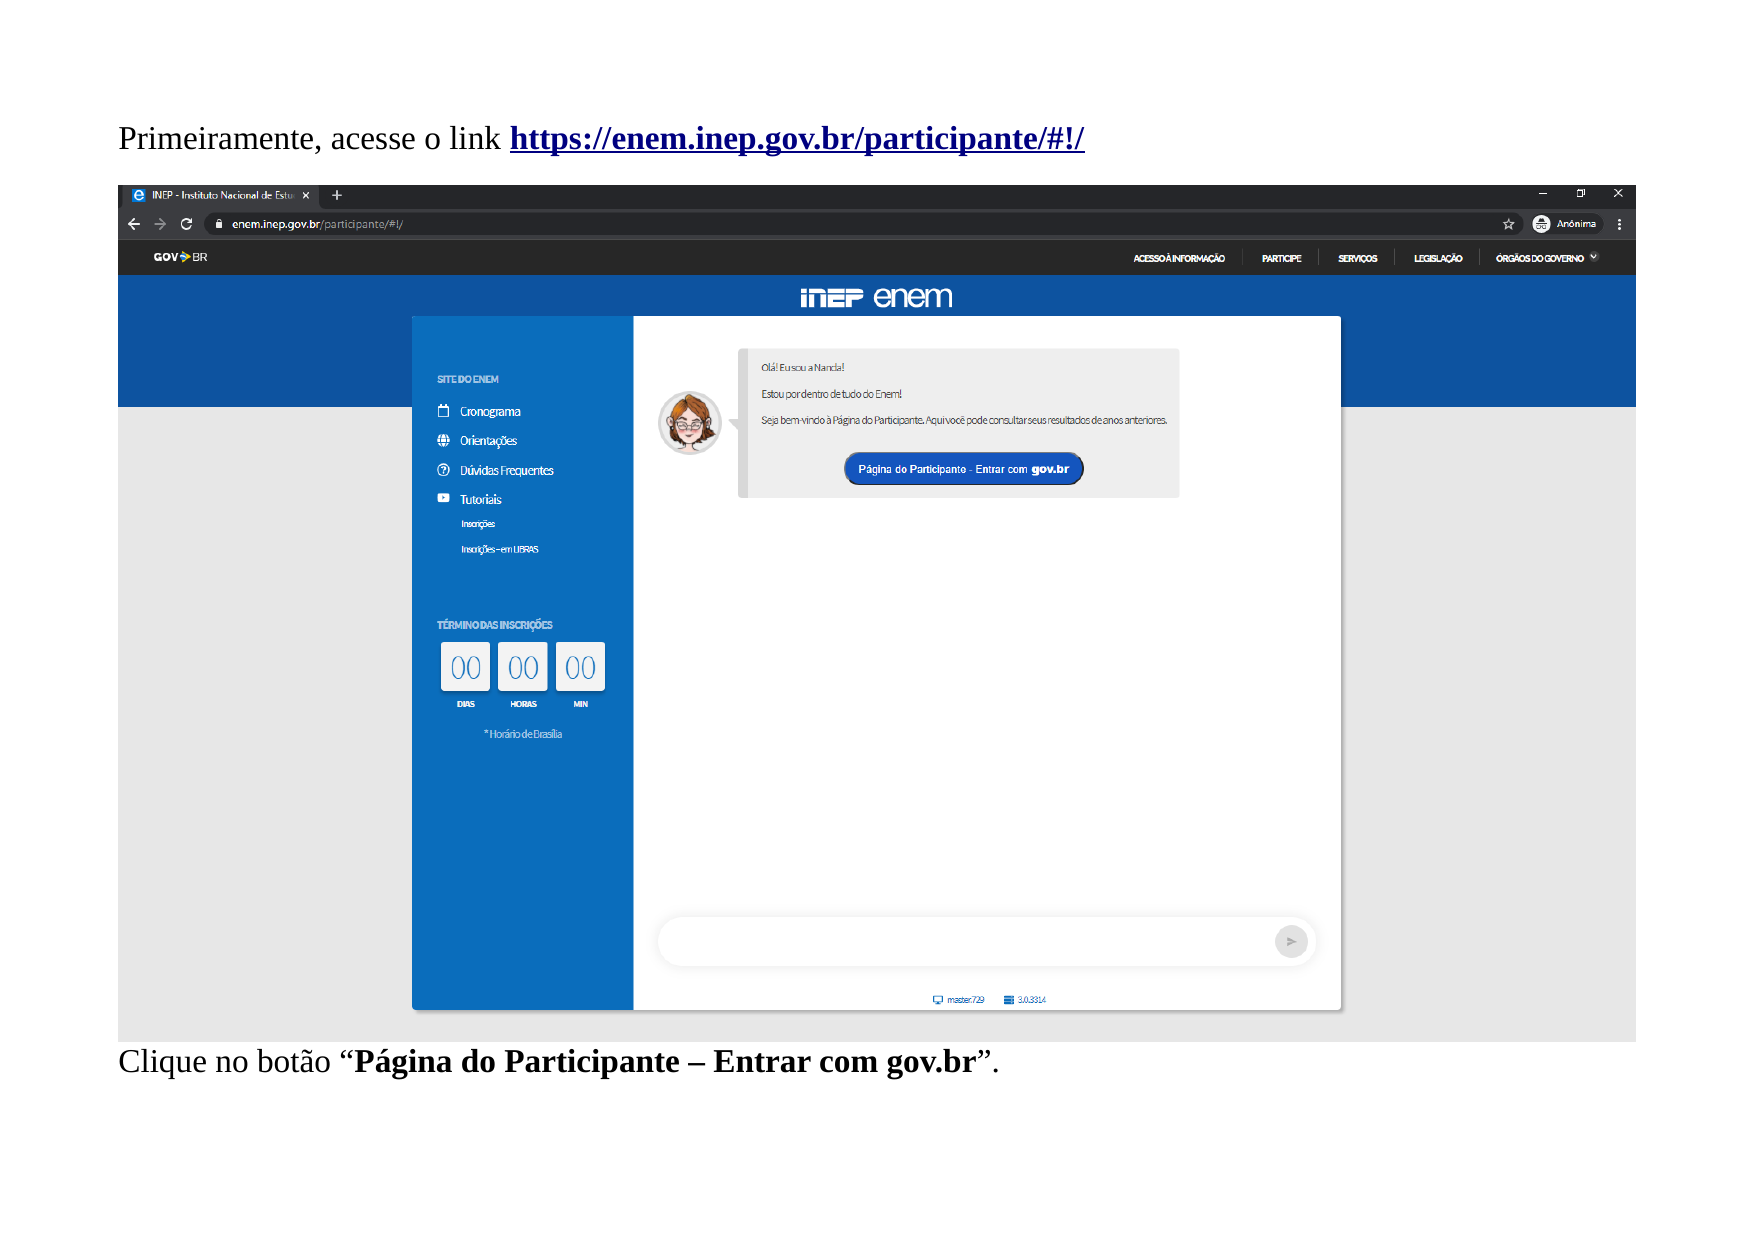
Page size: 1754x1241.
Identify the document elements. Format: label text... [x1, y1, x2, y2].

picture [118, 185, 1636, 1042]
text Primeiramente, acesse o link https://enem.inep.gov.br/participante/#!/ [118, 118, 1636, 185]
text Clique no botão “Página do Participante – Entrar com gov.br”. [118, 1042, 1636, 1080]
